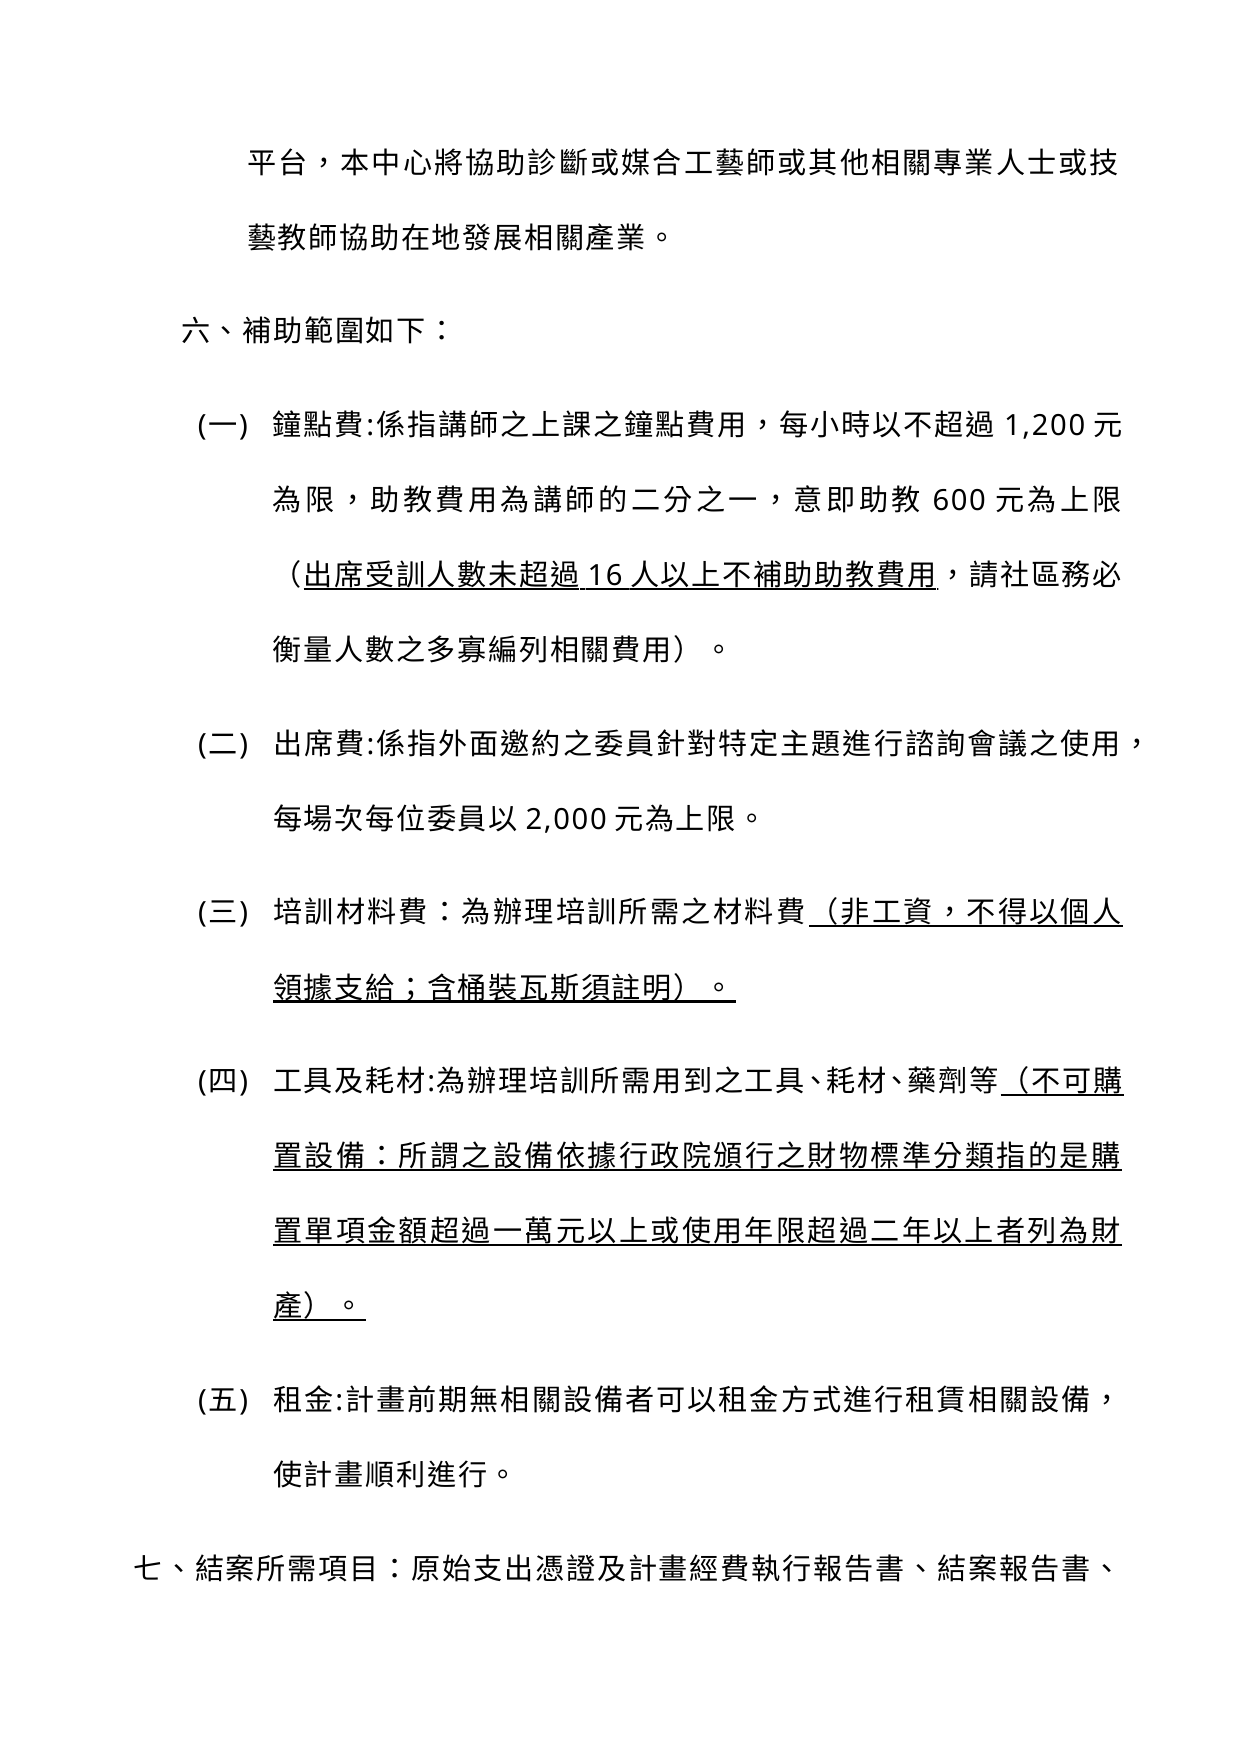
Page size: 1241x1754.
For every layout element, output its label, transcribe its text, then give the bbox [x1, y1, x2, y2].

list 工具及耗材:為辦理培訓所需用到之工具、耗材、藥劑等（不可購置設備：所謂之設備依據行政院頒行之財物標準分類指的是購置單項金額超過一萬元以上或使用年限超過二年以上者列為財產）。 [198, 1042, 1122, 1342]
list 平台，本中心將協助診斷或媒合工藝師或其他相關專業人士或技藝教師協助在地發展相關產業。 [181, 123, 1122, 273]
list 出席費:係指外面邀約之委員針對特定主題進行諮詢會議之使用，每場次每位委員以2,000元為上限。 [198, 704, 1122, 854]
list 補助範圍如下： [181, 292, 1122, 367]
list 培訓材料費：為辦理培訓所需之材料費（非工資，不得以個人領據支給；含桶裝瓦斯須註明）。 [198, 873, 1122, 1023]
list 租金:計畫前期無相關設備者可以租金方式進行租賃相關設備，使計畫順利進行。 [198, 1360, 1122, 1510]
list 鐘點費:係指講師之上課之鐘點費用，每小時以不超過1,200元為限，助教費用為講師的二分之一，意即助教600元為上限（出席受訓人數未超過16人以上不補助助教費用，請社區務必衡量人數之多寡編列相關費用）。 [198, 385, 1122, 685]
list 結案所需項目：原始支出憑證及計畫經費執行報告書、結案報告書、相關活動執行之照片記錄（照片需至少100張以上，每張照片檔案至少2MB以上，務求清晰），繳交至少2件試作品提交本中心稽查用。 [133, 1529, 1122, 1604]
